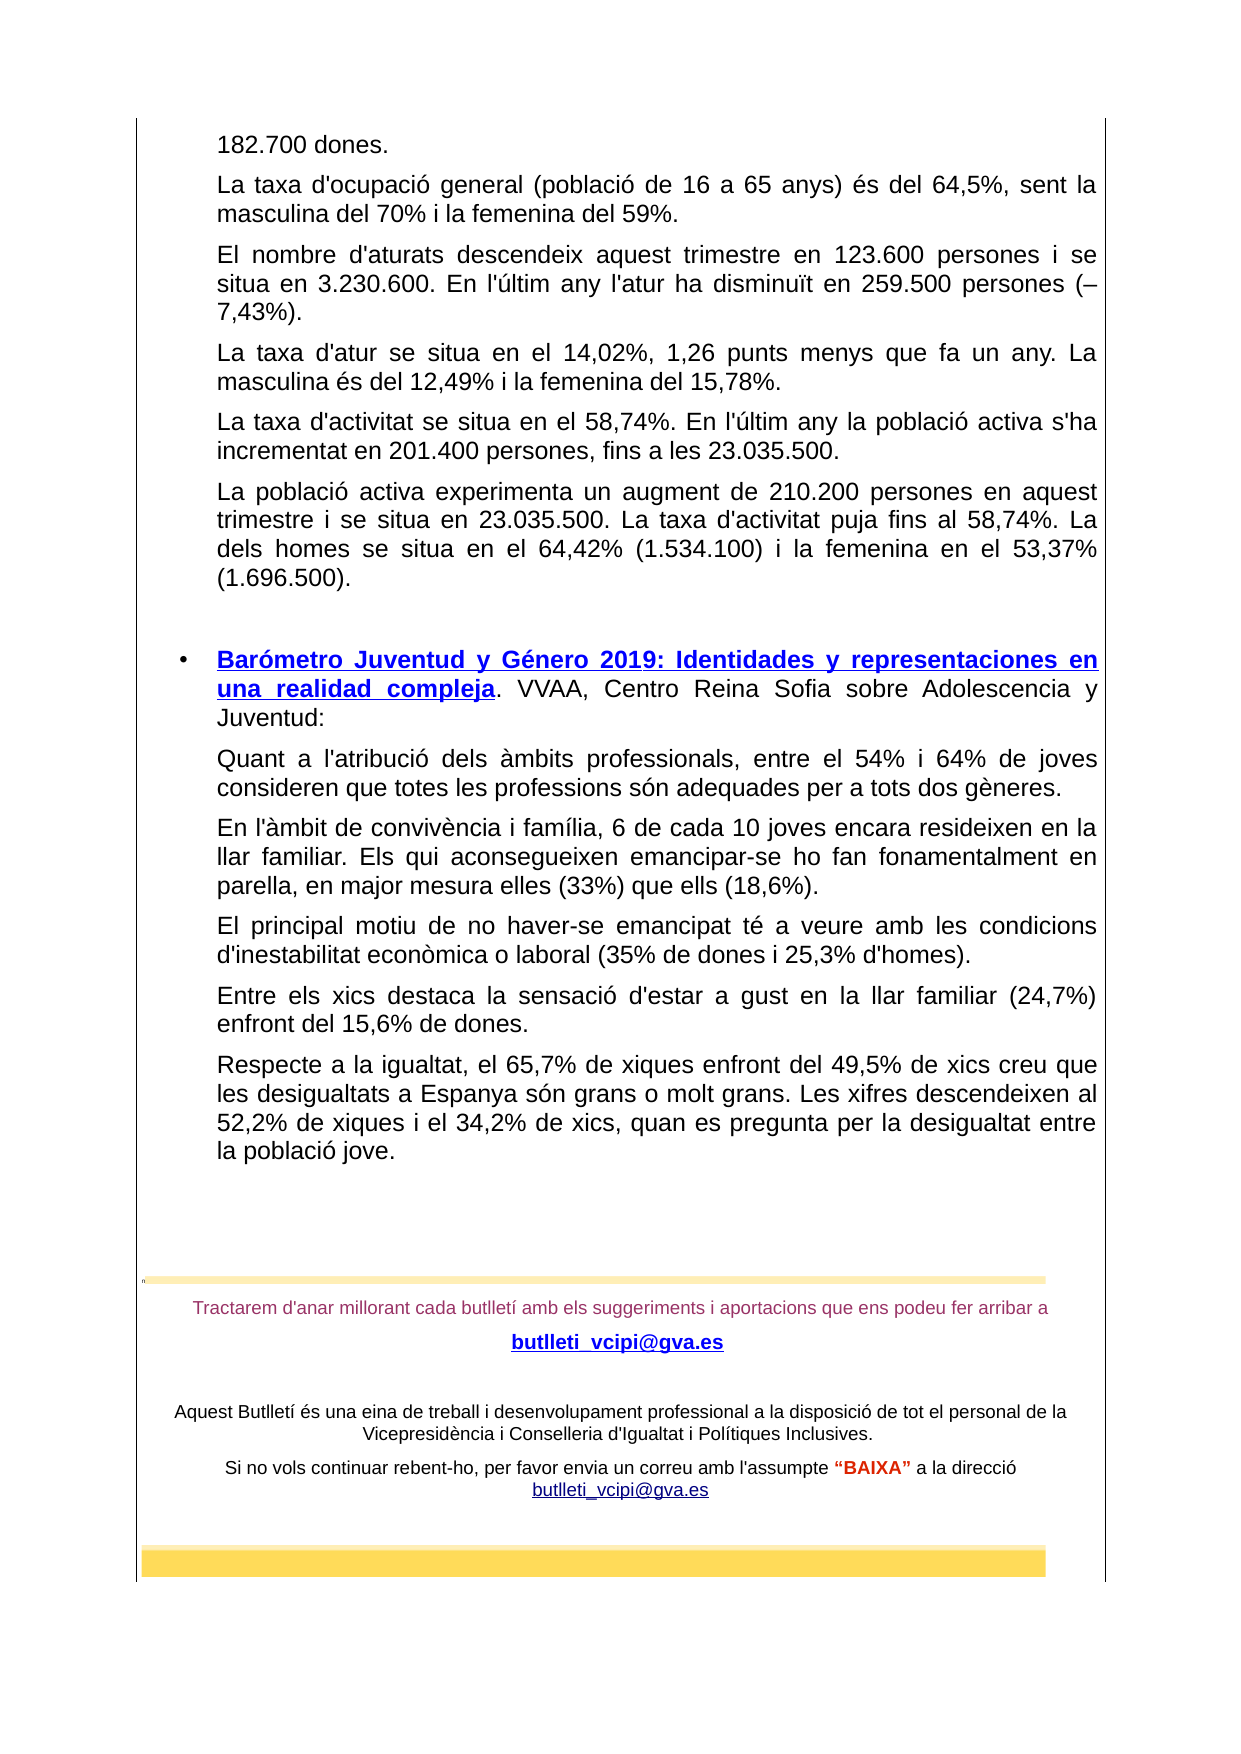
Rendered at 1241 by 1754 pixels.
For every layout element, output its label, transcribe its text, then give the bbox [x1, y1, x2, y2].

table_cell [137, 1540, 1105, 1582]
picture [145, 1265, 1046, 1284]
table_cell n [137, 1260, 1105, 1291]
table_cell 182.700 dones. La taxa d'ocupació general (població de 16 a 65 anys) és del 64,5%, sent la masculina del 70% i la femenina del 59%. El nombre d'aturats descendeix aquest trimestre en 123.600 persones i se situa en 3.230.600. En l'últim any l'atur ha disminuït en 259.500 persones (–7,43%). La taxa d'atur se situa en el 14,02%, 1,26 punts menys que fa un any. La masculina és del 12,49% i la femenina del 15,78%. La taxa d'activitat se situa en el 58,74%. En l'últim any la població activa s'ha incrementat en 201.400 persones, fins a les 23.035.500. La població activa experimenta un augment de 210.200 persones en aquest trimestre i se situa en 23.035.500. La taxa d'activitat puja fins al 58,74%. La dels homes se situa en el 64,42% (1.534.100) i la femenina en el 53,37% (1.696.500). Barómetro Juventud y Género 2019: Identidades y representaciones en una realidad compleja. VVAA, Centro Reina Sofia sobre Adolescencia y Juventud: Quant a l'atribució dels àmbits professionals, entre el 54% i 64% de joves consideren que totes les professions són adequades per a tots dos gèneres. En l'àmbit de convivència i família, 6 de cada 10 joves encara resideixen en la llar familiar. Els qui aconsegueixen emancipar-se ho fan fonamentalment en parella, en major mesura elles (33%) que ells (18,6%). El principal motiu de no haver-se emancipat té a veure amb les condicions d'inestabilitat econòmica o laboral (35% de dones i 25,3% d'homes). Entre els xics destaca la sensació d'estar a gust en la llar familiar (24,7%) enfront del 15,6% de dones. Respecte a la igualtat, el 65,7% de xiques enfront del 49,5% de xics creu que les desigualtats a Espanya són grans o molt grans. Les xifres descendeixen al 52,2% de xiques i el 34,2% de xics, quan es pregunta per la desigualtat entre la població jove. [137, 118, 1105, 1259]
picture [141, 1545, 1046, 1577]
table_cell Tractarem d'anar millorant cada butlletí amb els suggeriments i aportacions que ens podeu fer arribar a butlleti_vcipi@gva.es Aquest Butlletí és una eina de treball i desenvolupament professional a la disposició de tot el personal de la Vicepresidència i Conselleria d'Igualtat i Polítiques Inclusives. Si no vols continuar rebent-ho, per favor envia un correu amb l'assumpte “BAIXA” a la direcció butlleti_vcipi@gva.es [137, 1291, 1105, 1540]
